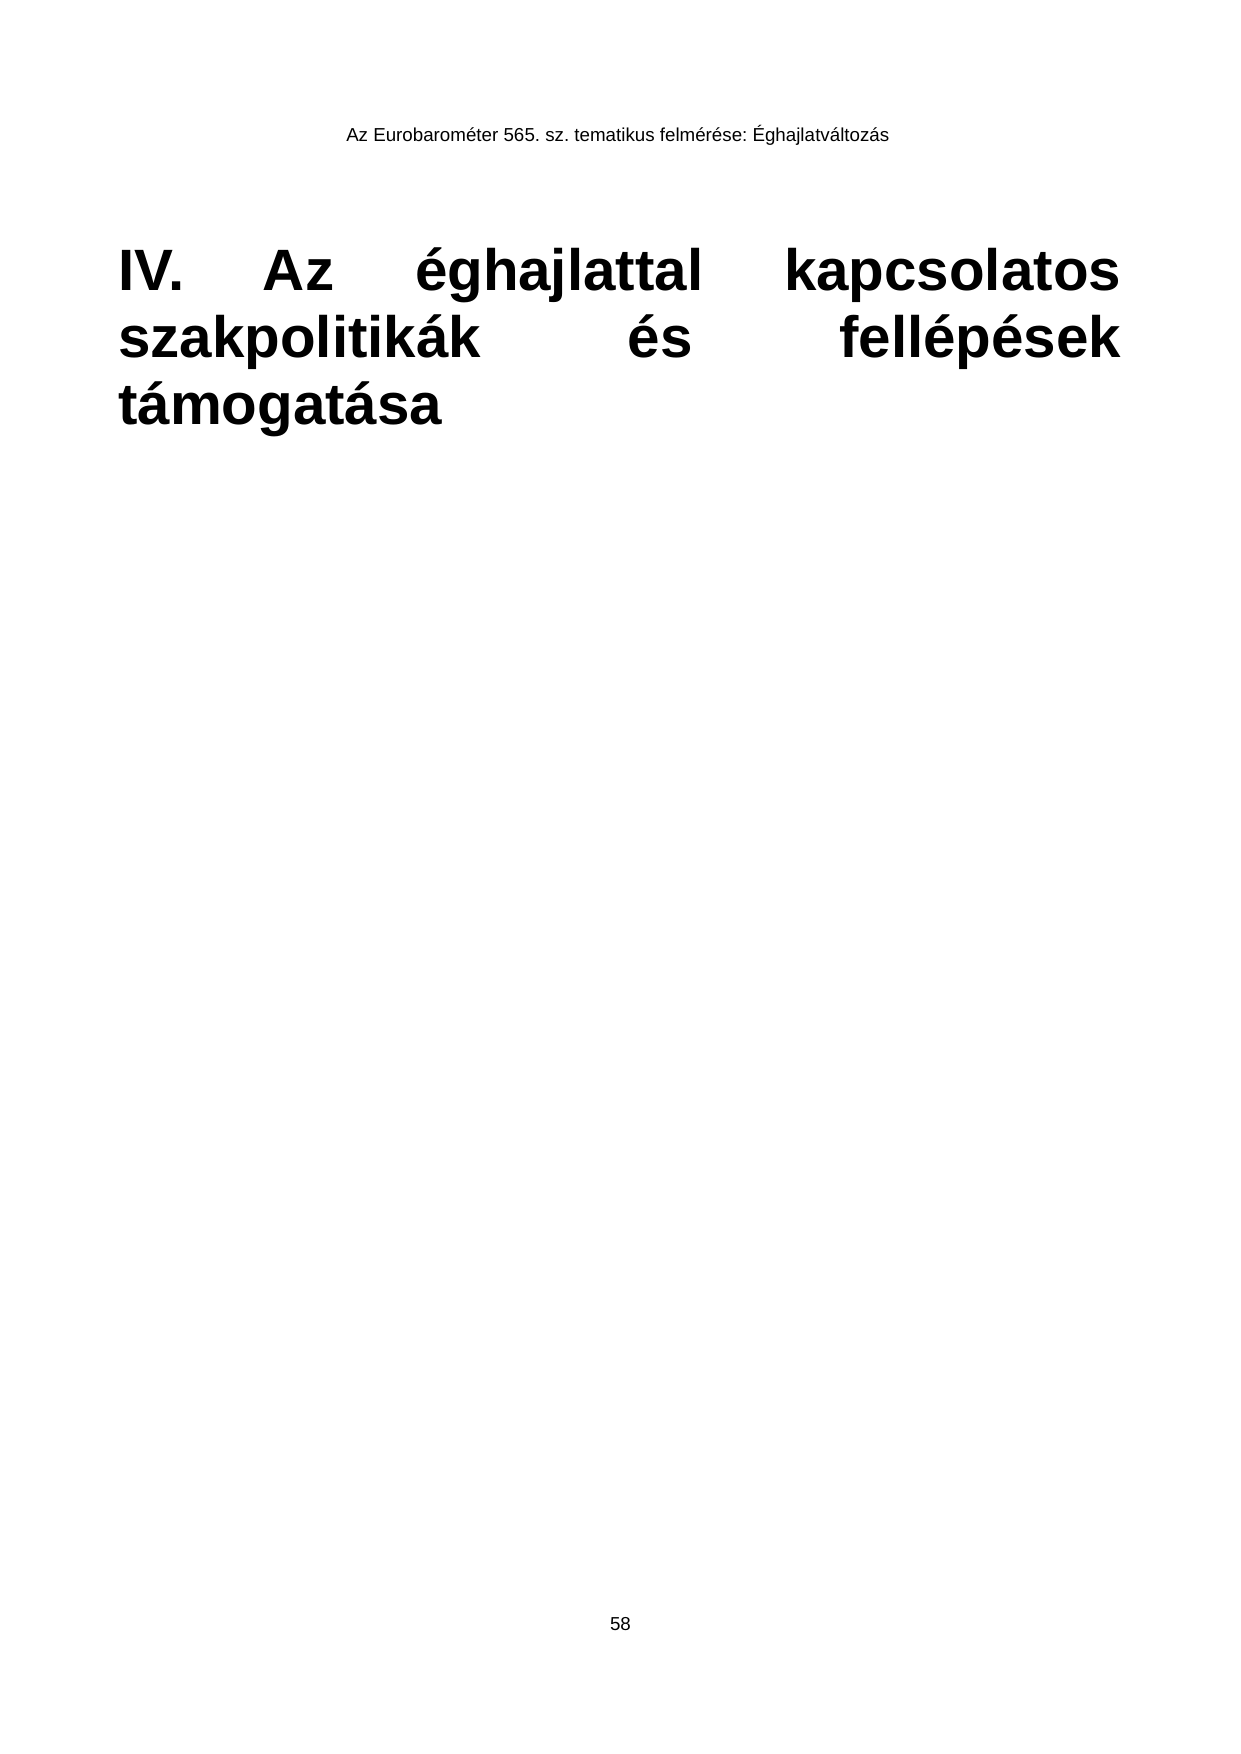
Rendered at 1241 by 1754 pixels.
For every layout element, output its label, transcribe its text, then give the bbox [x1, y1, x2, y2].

subtitle IV. Az éghajlattal kapcsolatos szakpolitikák és fellépések támogatása [118, 236, 1122, 437]
